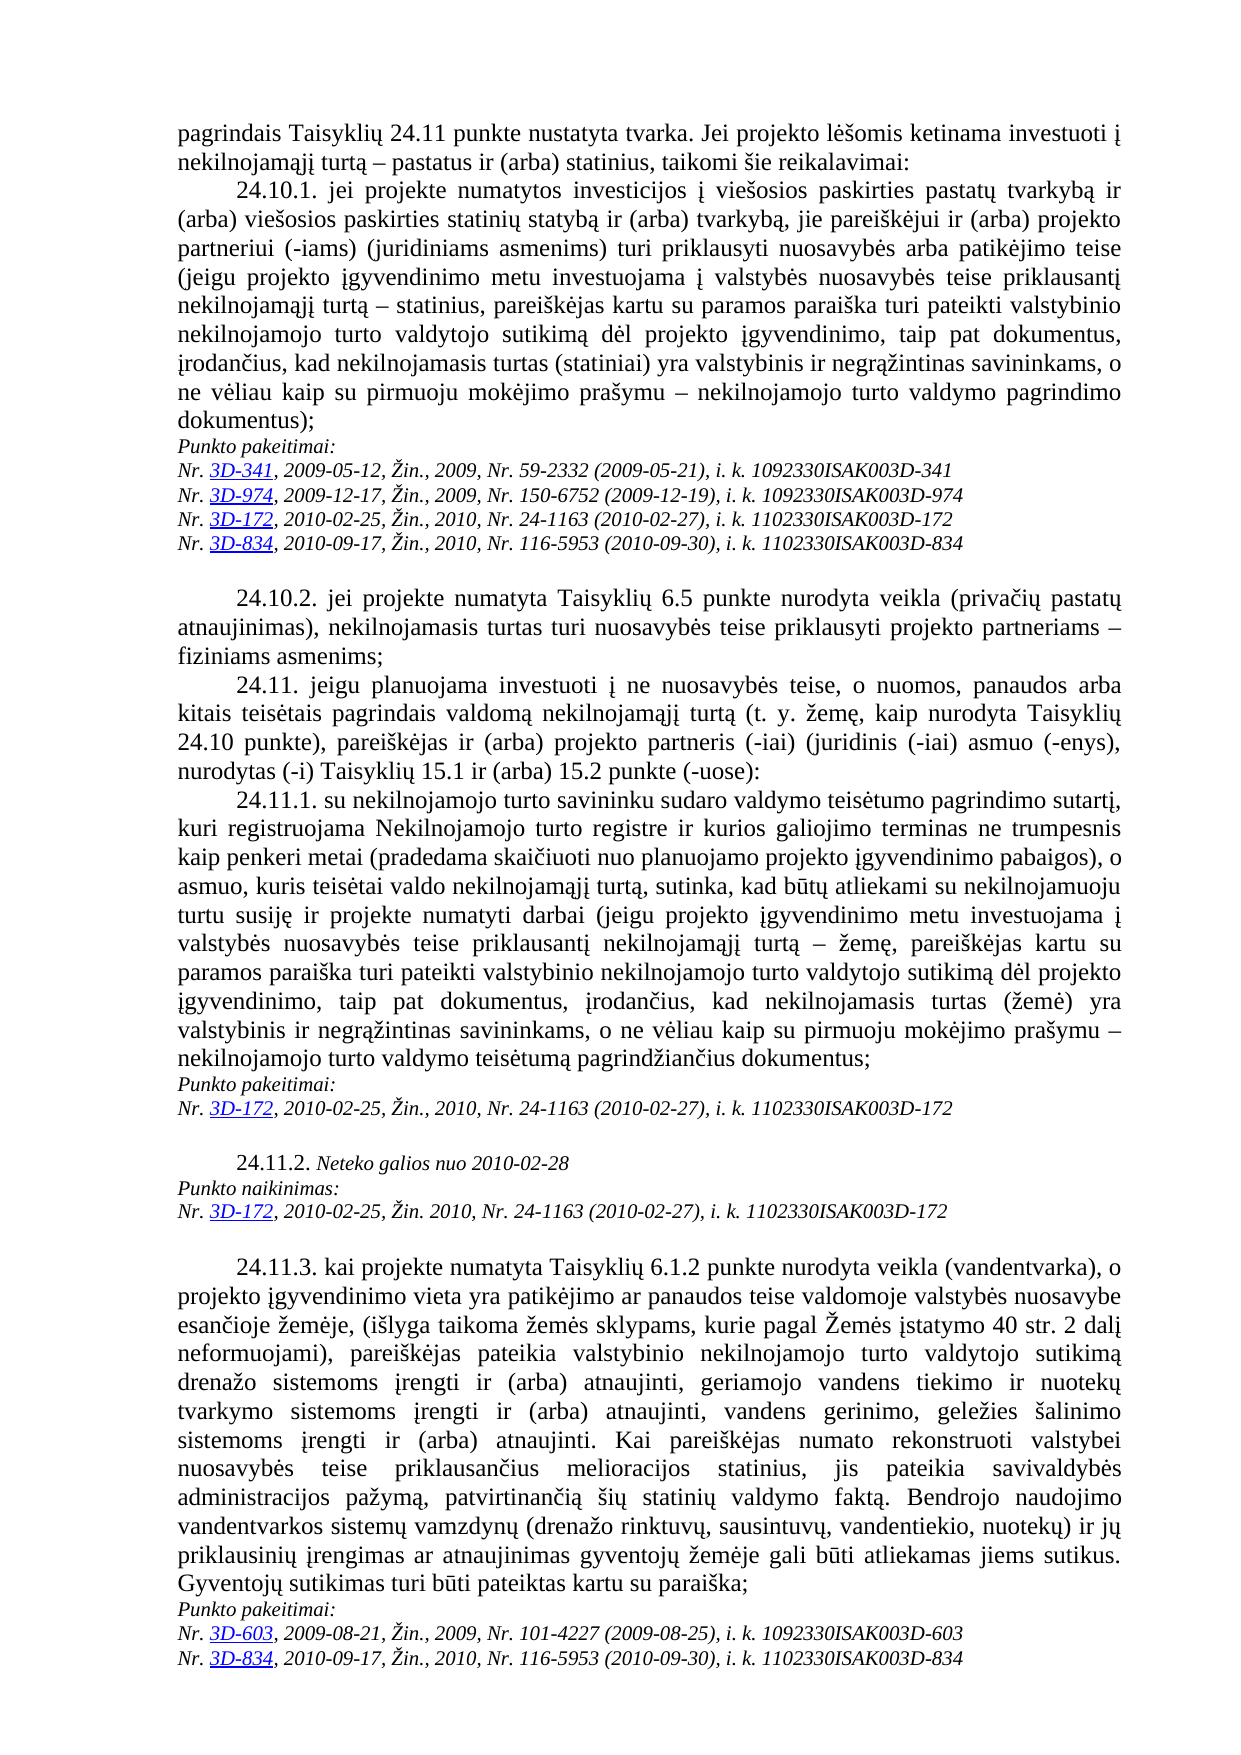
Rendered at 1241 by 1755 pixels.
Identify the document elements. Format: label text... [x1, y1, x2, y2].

text 24.11. jeigu planuojama investuoti į ne nuosavybės teise, o nuomos, panaudos arba kitais teisėtais pagrindais valdomą nekilnojamąjį turtą (t. y. žemę, kaip nurodyta Taisyklių 24.10 punkte), pareiškėjas ir (arba) projekto partneris (-iai) (juridinis (-iai) asmuo (-enys), nurodytas (-i) Taisyklių 15.1 ir (arba) 15.2 punkte (-uose): [177, 670, 1122, 785]
text 24.11.2. Neteko galios nuo 2010-02-28 [177, 1149, 1122, 1175]
text Nr. 3D-834, 2010-09-17, Žin., 2010, Nr. 116-5953 (2010-09-30), i. k. 1102330ISAK003D-834 [177, 531, 1122, 555]
text Punkto pakeitimai: [177, 1597, 1122, 1621]
text Nr. 3D-172, 2010-02-25, Žin., 2010, Nr. 24-1163 (2010-02-27), i. k. 1102330ISAK003D-172 [177, 1096, 1122, 1120]
text 24.10.2. jei projekte numatyta Taisyklių 6.5 punkte nurodyta veikla (privačių pastatų atnaujinimas), nekilnojamasis turtas turi nuosavybės teise priklausyti projekto partneriams – fiziniams asmenims; [177, 583, 1122, 670]
text Nr. 3D-974, 2009-12-17, Žin., 2009, Nr. 150-6752 (2009-12-19), i. k. 1092330ISAK003D-974 [177, 482, 1122, 507]
text Nr. 3D-834, 2010-09-17, Žin., 2010, Nr. 116-5953 (2010-09-30), i. k. 1102330ISAK003D-834 [177, 1645, 1122, 1669]
text Nr. 3D-603, 2009-08-21, Žin., 2009, Nr. 101-4227 (2009-08-25), i. k. 1092330ISAK003D-603 [177, 1621, 1122, 1645]
text 24.11.1. su nekilnojamojo turto savininku sudaro valdymo teisėtumo pagrindimo sutartį, kuri registruojama Nekilnojamojo turto registre ir kurios galiojimo terminas ne trumpesnis kaip penkeri metai (pradedama skaičiuoti nuo planuojamo projekto įgyvendinimo pabaigos), o asmuo, kuris teisėtai valdo nekilnojamąjį turtą, sutinka, kad būtų atliekami su nekilnojamuoju turtu susiję ir projekte numatyti darbai (jeigu projekto įgyvendinimo metu investuojama į valstybės nuosavybės teise priklausantį nekilnojamąjį turtą – žemę, pareiškėjas kartu su paramos paraiška turi pateikti valstybinio nekilnojamojo turto valdytojo sutikimą dėl projekto įgyvendinimo, taip pat dokumentus, įrodančius, kad nekilnojamasis turtas (žemė) yra valstybinis ir negrąžintinas savininkams, o ne vėliau kaip su pirmuoju mokėjimo prašymu – nekilnojamojo turto valdymo teisėtumą pagrindžiančius dokumentus; [177, 785, 1122, 1072]
text Punkto pakeitimai: [177, 1072, 1122, 1096]
text Punkto pakeitimai: [177, 434, 1122, 458]
text 24.10.1. jei projekte numatytos investicijos į viešosios paskirties pastatų tvarkybą ir (arba) viešosios paskirties statinių statybą ir (arba) tvarkybą, jie pareiškėjui ir (arba) projekto partneriui (-iams) (juridiniams asmenims) turi priklausyti nuosavybės arba patikėjimo teise (jeigu projekto įgyvendinimo metu investuojama į valstybės nuosavybės teise priklausantį nekilnojamąjį turtą – statinius, pareiškėjas kartu su paramos paraiška turi pateikti valstybinio nekilnojamojo turto valdytojo sutikimą dėl projekto įgyvendinimo, taip pat dokumentus, įrodančius, kad nekilnojamasis turtas (statiniai) yra valstybinis ir negrąžintinas savininkams, o ne vėliau kaip su pirmuoju mokėjimo prašymu – nekilnojamojo turto valdymo pagrindimo dokumentus); [177, 176, 1122, 434]
text Nr. 3D-172, 2010-02-25, Žin., 2010, Nr. 24-1163 (2010-02-27), i. k. 1102330ISAK003D-172 [177, 507, 1122, 531]
text Nr. 3D-341, 2009-05-12, Žin., 2009, Nr. 59-2332 (2009-05-21), i. k. 1092330ISAK003D-341 [177, 458, 1122, 482]
text Punkto naikinimas: [177, 1175, 1122, 1199]
text 24.11.3. kai projekte numatyta Taisyklių 6.1.2 punkte nurodyta veikla (vandentvarka), o projekto įgyvendinimo vieta yra patikėjimo ar panaudos teise valdomoje valstybės nuosavybe esančioje žemėje, (išlyga taikoma žemės sklypams, kurie pagal Žemės įstatymo 40 str. 2 dalį neformuojami), pareiškėjas pateikia valstybinio nekilnojamojo turto valdytojo sutikimą drenažo sistemoms įrengti ir (arba) atnaujinti, geriamojo vandens tiekimo ir nuotekų tvarkymo sistemoms įrengti ir (arba) atnaujinti, vandens gerinimo, geležies šalinimo sistemoms įrengti ir (arba) atnaujinti. Kai pareiškėjas numato rekonstruoti valstybei nuosavybės teise priklausančius melioracijos statinius, jis pateikia savivaldybės administracijos pažymą, patvirtinančią šių statinių valdymo faktą. Bendrojo naudojimo vandentvarkos sistemų vamzdynų (drenažo rinktuvų, sausintuvų, vandentiekio, nuotekų) ir jų priklausinių įrengimas ar atnaujinimas gyventojų žemėje gali būti atliekamas jiems sutikus. Gyventojų sutikimas turi būti pateiktas kartu su paraiška; [177, 1252, 1122, 1597]
text Nr. 3D-172, 2010-02-25, Žin. 2010, Nr. 24-1163 (2010-02-27), i. k. 1102330ISAK003D-172 [177, 1199, 1122, 1223]
text pagrindais Taisyklių 24.11 punkte nustatyta tvarka. Jei projekto lėšomis ketinama investuoti į nekilnojamąjį turtą – pastatus ir (arba) statinius, taikomi šie reikalavimai: [177, 118, 1122, 176]
